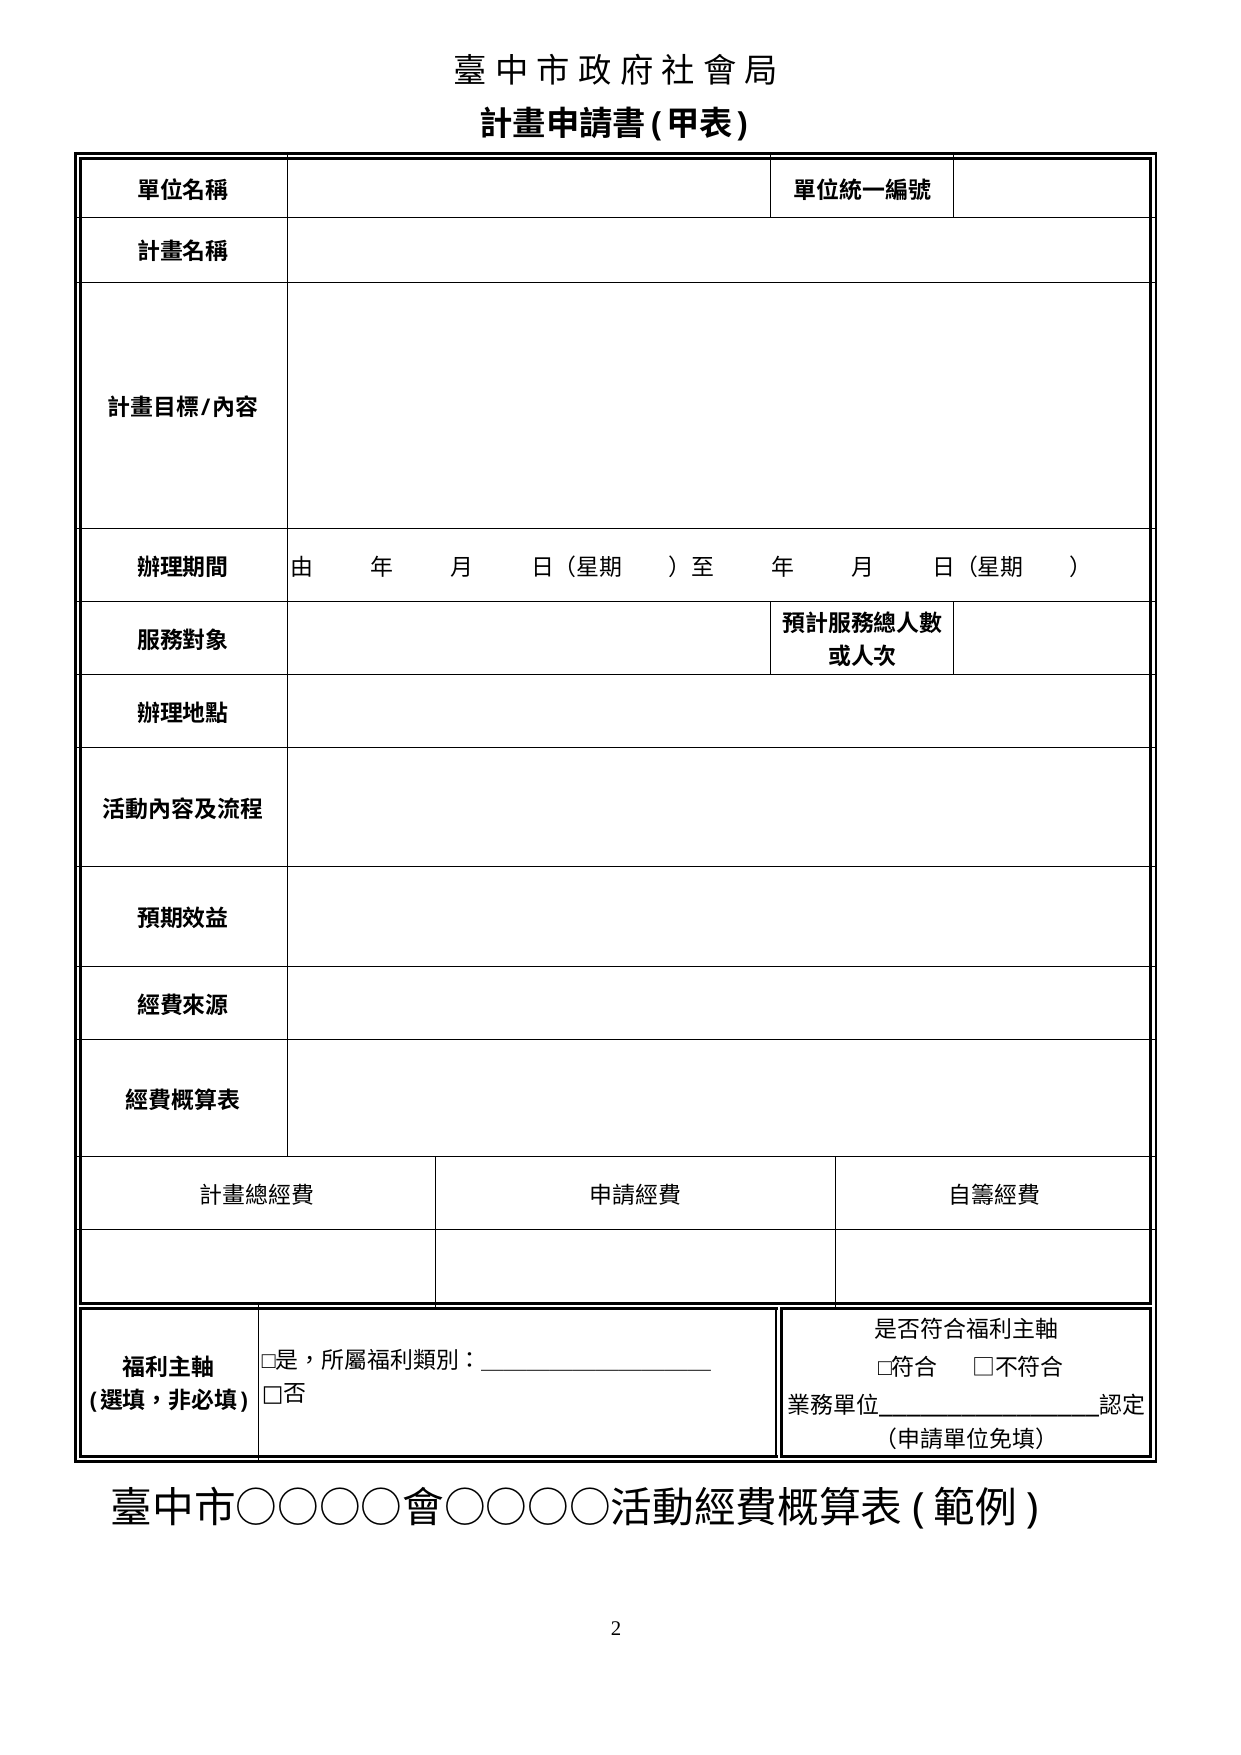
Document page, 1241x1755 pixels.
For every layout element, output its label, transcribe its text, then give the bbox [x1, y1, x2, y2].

table_cell [288, 218, 1149, 282]
table_cell [288, 675, 1149, 747]
table_header [288, 160, 770, 217]
table_cell [836, 1230, 1149, 1302]
table_cell [436, 1230, 835, 1302]
table_cell 福利主軸 (選填，非必填) [82, 1310, 258, 1455]
table_cell [288, 602, 770, 674]
table_cell 活動內容及流程 [82, 748, 287, 866]
table_header 單位名稱 [82, 160, 287, 217]
text 臺中市政府社會局 [111, 27, 1121, 89]
table_cell 計畫目標/內容 [82, 283, 287, 528]
table_cell [288, 867, 1149, 966]
table_cell [288, 748, 1149, 866]
table_cell 經費來源 [82, 967, 287, 1039]
table_cell [288, 1040, 1149, 1156]
table_cell [288, 967, 1149, 1039]
table_cell [288, 283, 1149, 528]
table_cell 預計服務總人數或人次 [771, 602, 953, 674]
table_cell 是否符合福利主軸 □符合 □不符合 業務單位________________認定（申請單位免填） [783, 1310, 1149, 1455]
table_cell 辦理地點 [82, 675, 287, 747]
table_cell 經費概算表 [82, 1040, 287, 1156]
table_cell 由 年 月 日（星期 ）至 年 月 日（星期 ） [288, 529, 1149, 601]
table_cell [82, 1230, 435, 1302]
table_cell 辦理期間 [82, 529, 287, 601]
table_cell □是，所屬福利類別：＿＿＿＿＿＿＿＿＿＿ □否 [259, 1310, 775, 1455]
text 計畫申請書(甲表) [111, 96, 1121, 145]
table_cell [954, 602, 1149, 674]
table_cell 自籌經費 [836, 1157, 1149, 1229]
table_cell 預期效益 [82, 867, 287, 966]
table_header 單位統一編號 [771, 160, 953, 217]
text 臺中市○○○○會○○○○活動經費概算表(範例) [111, 1463, 1121, 1525]
table_cell 申請經費 [436, 1157, 835, 1229]
table_cell 服務對象 [82, 602, 287, 674]
table_cell 計畫總經費 [82, 1157, 435, 1229]
table_header [954, 160, 1149, 217]
table_cell 計畫名稱 [82, 218, 287, 282]
